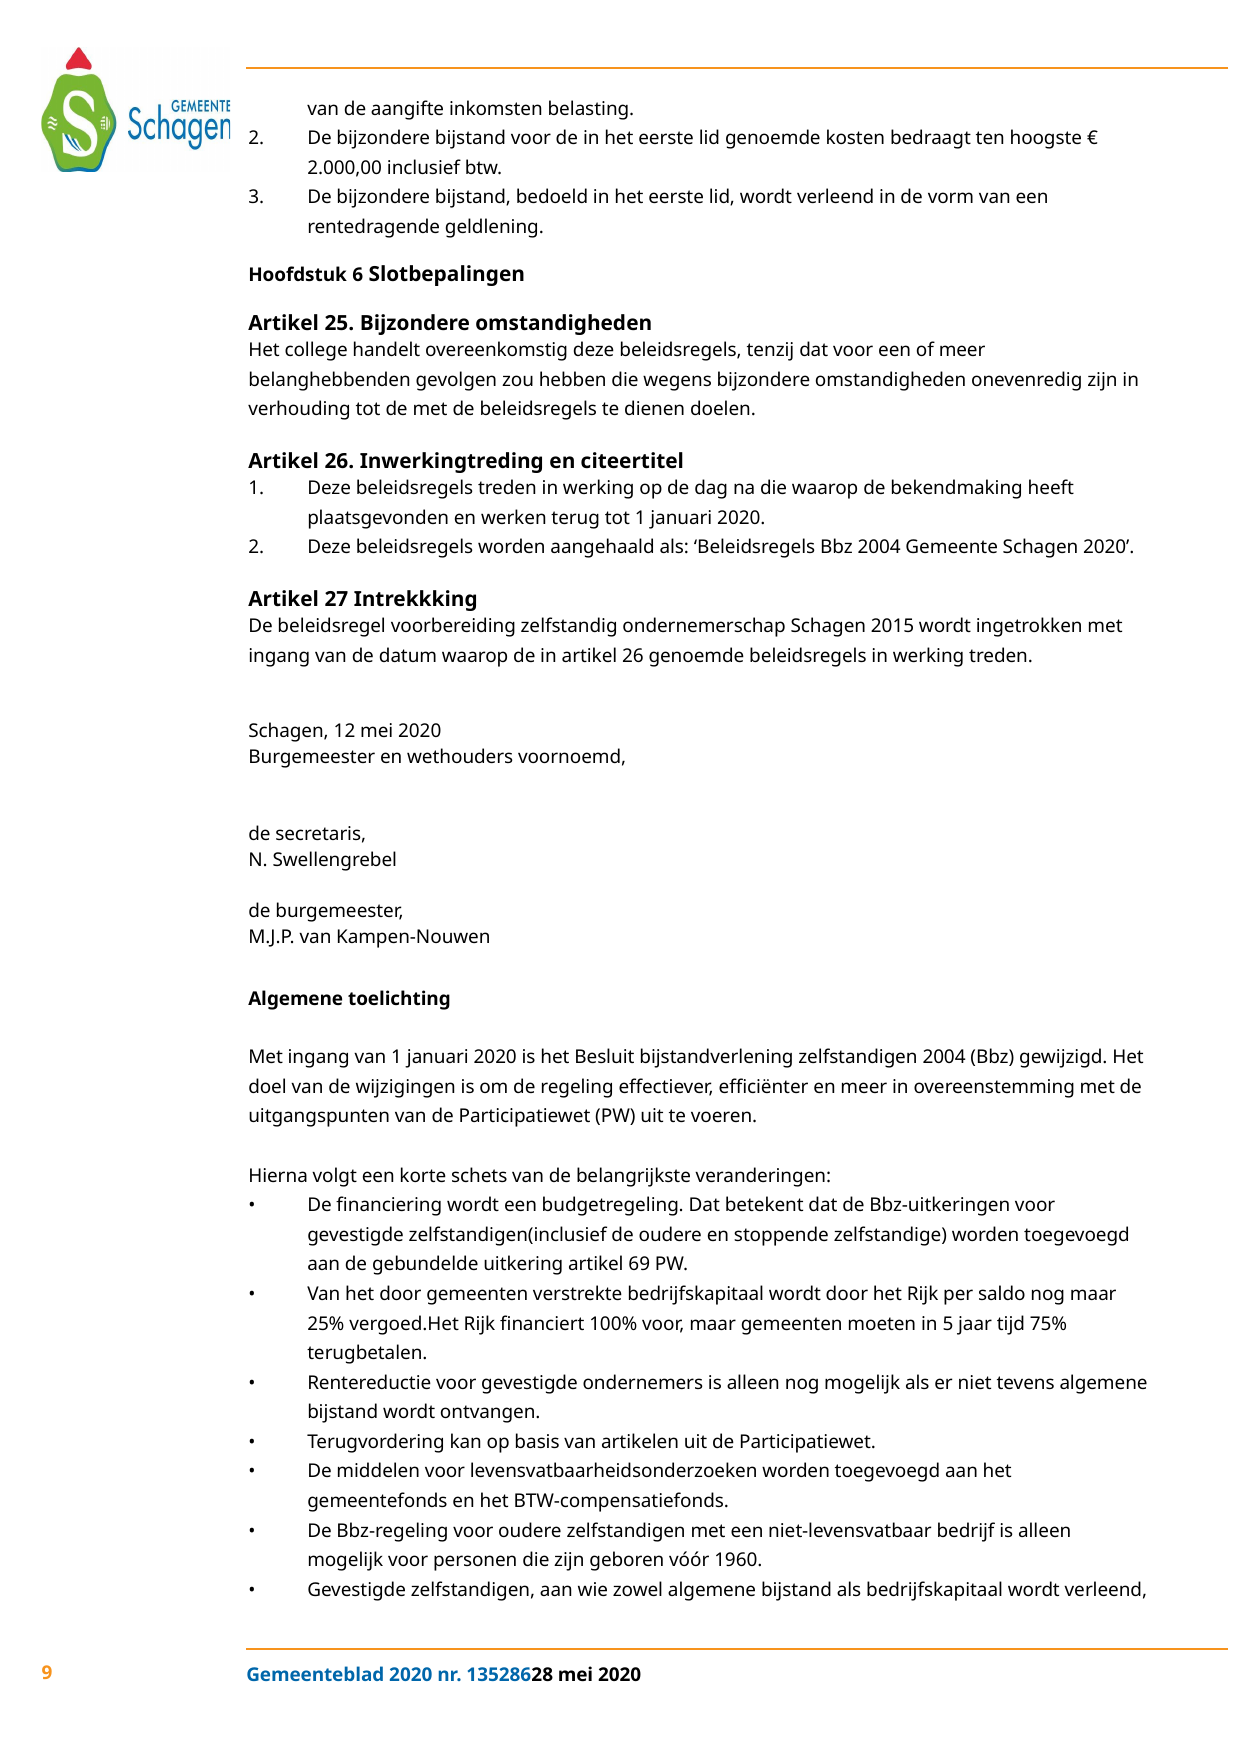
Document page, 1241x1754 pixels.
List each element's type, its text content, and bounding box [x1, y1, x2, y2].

list Terugvordering kan op basis van artikelen uit de Participatiewet. [248, 1428, 1152, 1454]
text N. Swellengrebel [248, 846, 1152, 872]
text Algemene toelichting [248, 974, 1152, 1014]
list De financiering wordt een budgetregeling. Dat betekent dat de Bbz-uitkeringen voor gevestigde zelfstandigen(inclusief de oudere en stoppende zelfstandige) worden toegevoegd aan de gebundelde uitkering artikel 69 PW. [248, 1191, 1152, 1276]
list De bijzondere bijstand, bedoeld in het eerste lid, wordt verleend in de vorm van een rentedragende geldlening. [248, 183, 1152, 239]
list Van het door gemeenten verstrekte bedrijfskapitaal wordt door het Rijk per saldo nog maar 25% vergoed.Het Rijk financiert 100% voor, maar gemeenten moeten in 5 jaar tijd 75% terugbetalen. [248, 1280, 1152, 1365]
text Schagen, 12 mei 2020 [248, 717, 1152, 743]
text Met ingang van 1 januari 2020 is het Besluit bijstandverlening zelfstandigen 2004 (Bbz) gewijzigd. Het doel van de wijzigingen is om de regeling effectiever, efficiënter en meer in overeenstemming met de uitgangspunten van de Participatiewet (PW) uit te voeren. [248, 1043, 1152, 1128]
list De bijzondere bijstand voor de in het eerste lid genoemde kosten bedraagt ten hoogste € 2.000,00 inclusief btw. [248, 124, 1152, 180]
list Rentereductie voor gevestigde ondernemers is alleen nog mogelijk als er niet tevens algemene bijstand wordt ontvangen. [248, 1369, 1152, 1424]
list Deze beleidsregels worden aangehaald als: ‘Beleidsregels Bbz 2004 Gemeente Schagen 2020’. [248, 534, 1152, 559]
text De beleidsregel voorbereiding zelfstandig ondernemerschap Schagen 2015 wordt ingetrokken met ingang van de datum waarop de in artikel 26 genoemde beleidsregels in werking treden. [248, 612, 1152, 668]
list van de aangifte inkomsten belasting. [248, 95, 1152, 121]
text de burgemeester, [248, 897, 1152, 923]
text M.J.P. van Kampen-Nouwen [248, 923, 1152, 949]
text Het college handelt overeenkomstig deze beleidsregels, tenzij dat voor een of meer belanghebbenden gevolgen zou hebben die wegens bijzondere omstandigheden onevenredig zijn in verhouding tot de met de beleidsregels te dienen doelen. [248, 336, 1152, 421]
text Burgemeester en wethouders voornoemd, [248, 743, 1152, 769]
text de secretaris, [248, 820, 1152, 846]
text Artikel 25. Bijzondere omstandigheden [248, 308, 1152, 336]
text Hierna volgt een korte schets van de belangrijkste veranderingen: [248, 1162, 1152, 1187]
text Artikel 27 Intrekkking [248, 584, 1152, 612]
list De middelen voor levensvatbaarheidsonderzoeken worden toegevoegd aan het gemeentefonds en het BTW-compensatiefonds. [248, 1458, 1152, 1513]
text Hoofdstuk 6 Slotbepalingen [248, 259, 1152, 287]
text Artikel 26. Inwerkingtreding en citeertitel [248, 446, 1152, 474]
list Deze beleidsregels treden in werking op de dag na die waarop de bekendmaking heeft plaatsgevonden en werken terug tot 1 januari 2020. [248, 474, 1152, 530]
list De Bbz-regeling voor oudere zelfstandigen met een niet-levensvatbaar bedrijf is alleen mogelijk voor personen die zijn geboren vóór 1960. [248, 1517, 1152, 1572]
picture [41, 47, 231, 172]
list Gevestigde zelfstandigen, aan wie zowel algemene bijstand als bedrijfskapitaal wordt verleend, [248, 1576, 1152, 1602]
